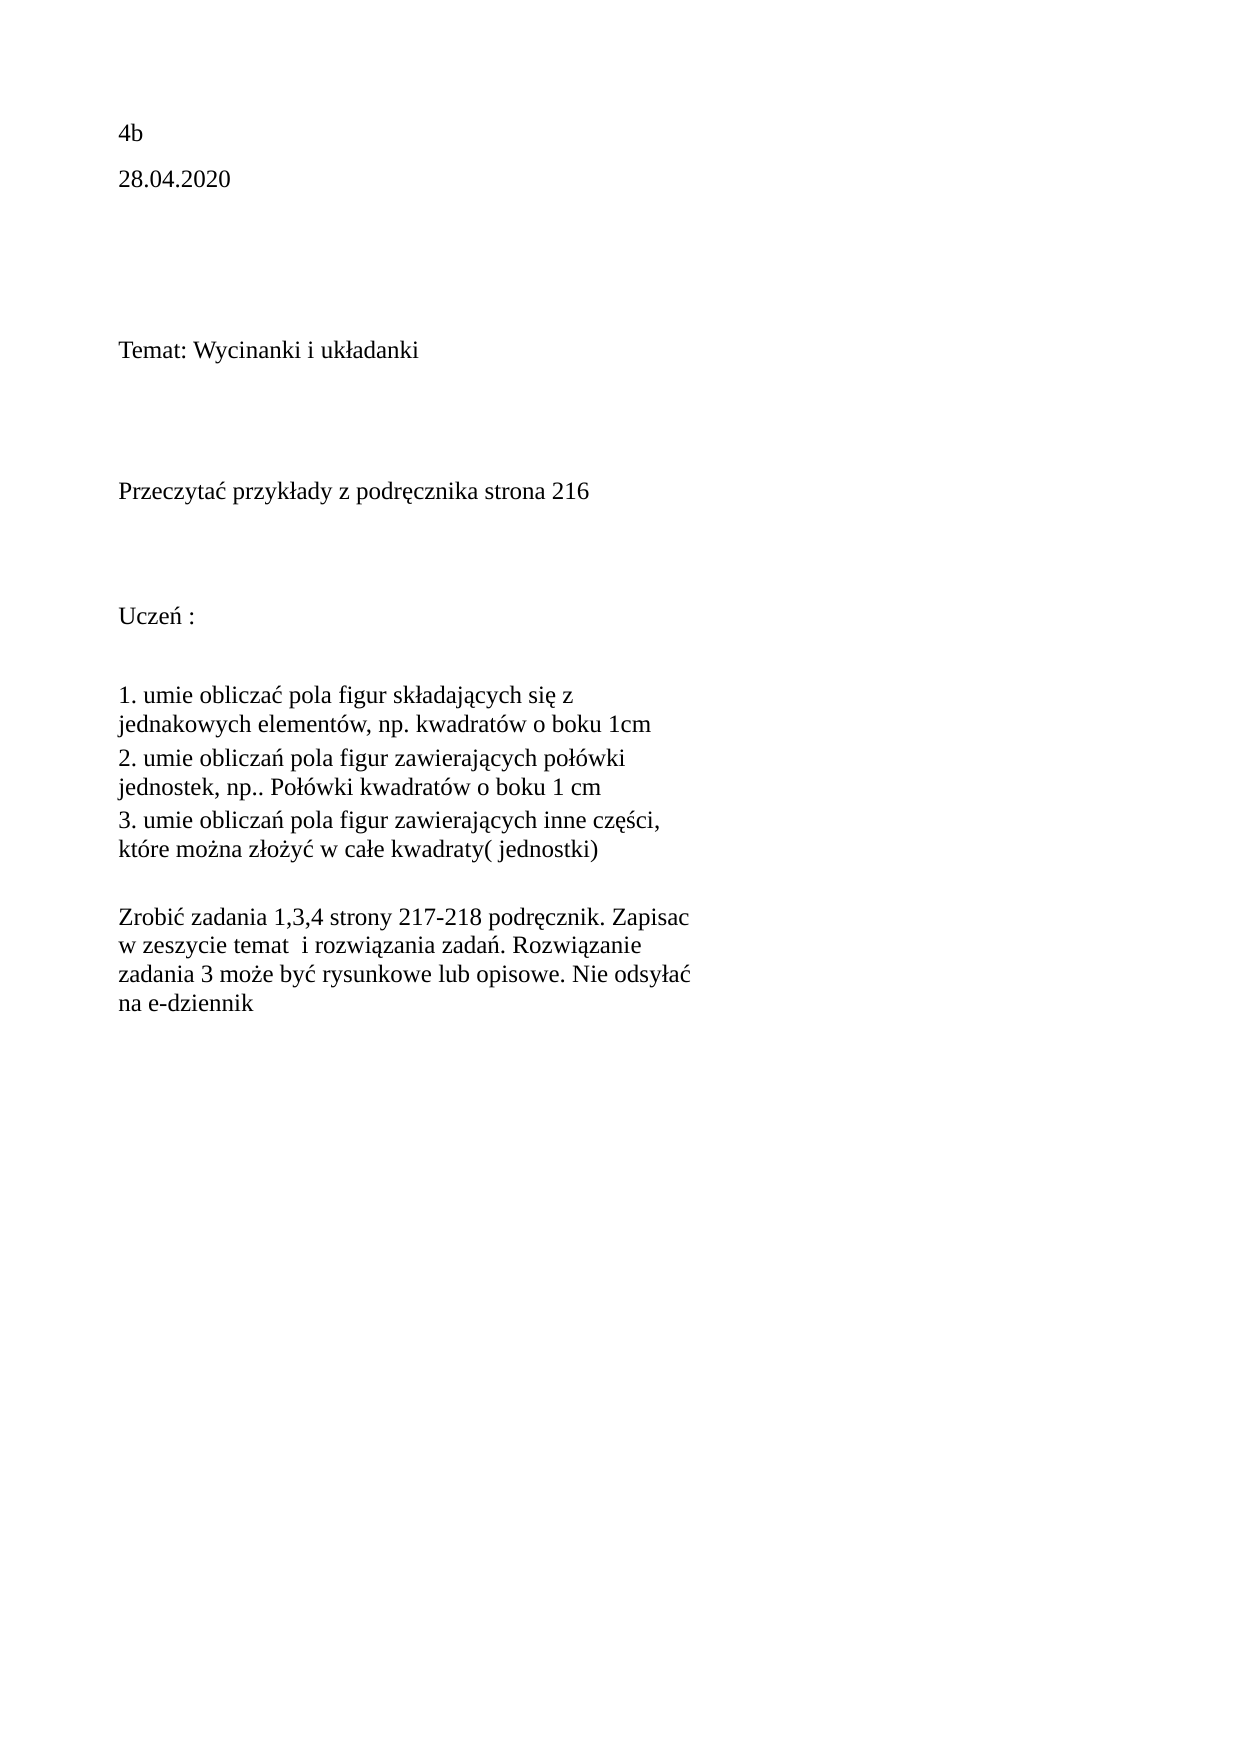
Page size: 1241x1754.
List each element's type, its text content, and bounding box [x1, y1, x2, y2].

table_cell Przeczytać przykłady z podręcznika strona 216 [118, 428, 712, 553]
table_cell [118, 866, 712, 897]
table_cell Uczeń : [118, 553, 712, 678]
table_cell Temat: Wycinanki i układanki [118, 272, 712, 428]
table_cell 2. umie obliczań pola figur zawierających połówki jednostek, np.. Połówki kwadratów o boku 1 cm [118, 741, 712, 803]
text 4b [118, 118, 1122, 147]
table_cell [118, 209, 712, 272]
table_header 28.04.2020 [118, 147, 712, 209]
table_cell 3. umie obliczań pola figur zawierających inne części, które można złożyć w całe kwadraty( jednostki) [118, 803, 712, 866]
table_cell 1. umie obliczać pola figur składających się z jednakowych elementów, np. kwadratów o boku 1cm [118, 678, 712, 741]
table_cell Zrobić zadania 1,3,4 strony 217-218 podręcznik. Zapisac w zeszycie temat i rozwiązania zadań. Rozwiązanie zadania 3 może być rysunkowe lub opisowe. Nie odsyłać na e-dziennik [118, 897, 712, 1022]
